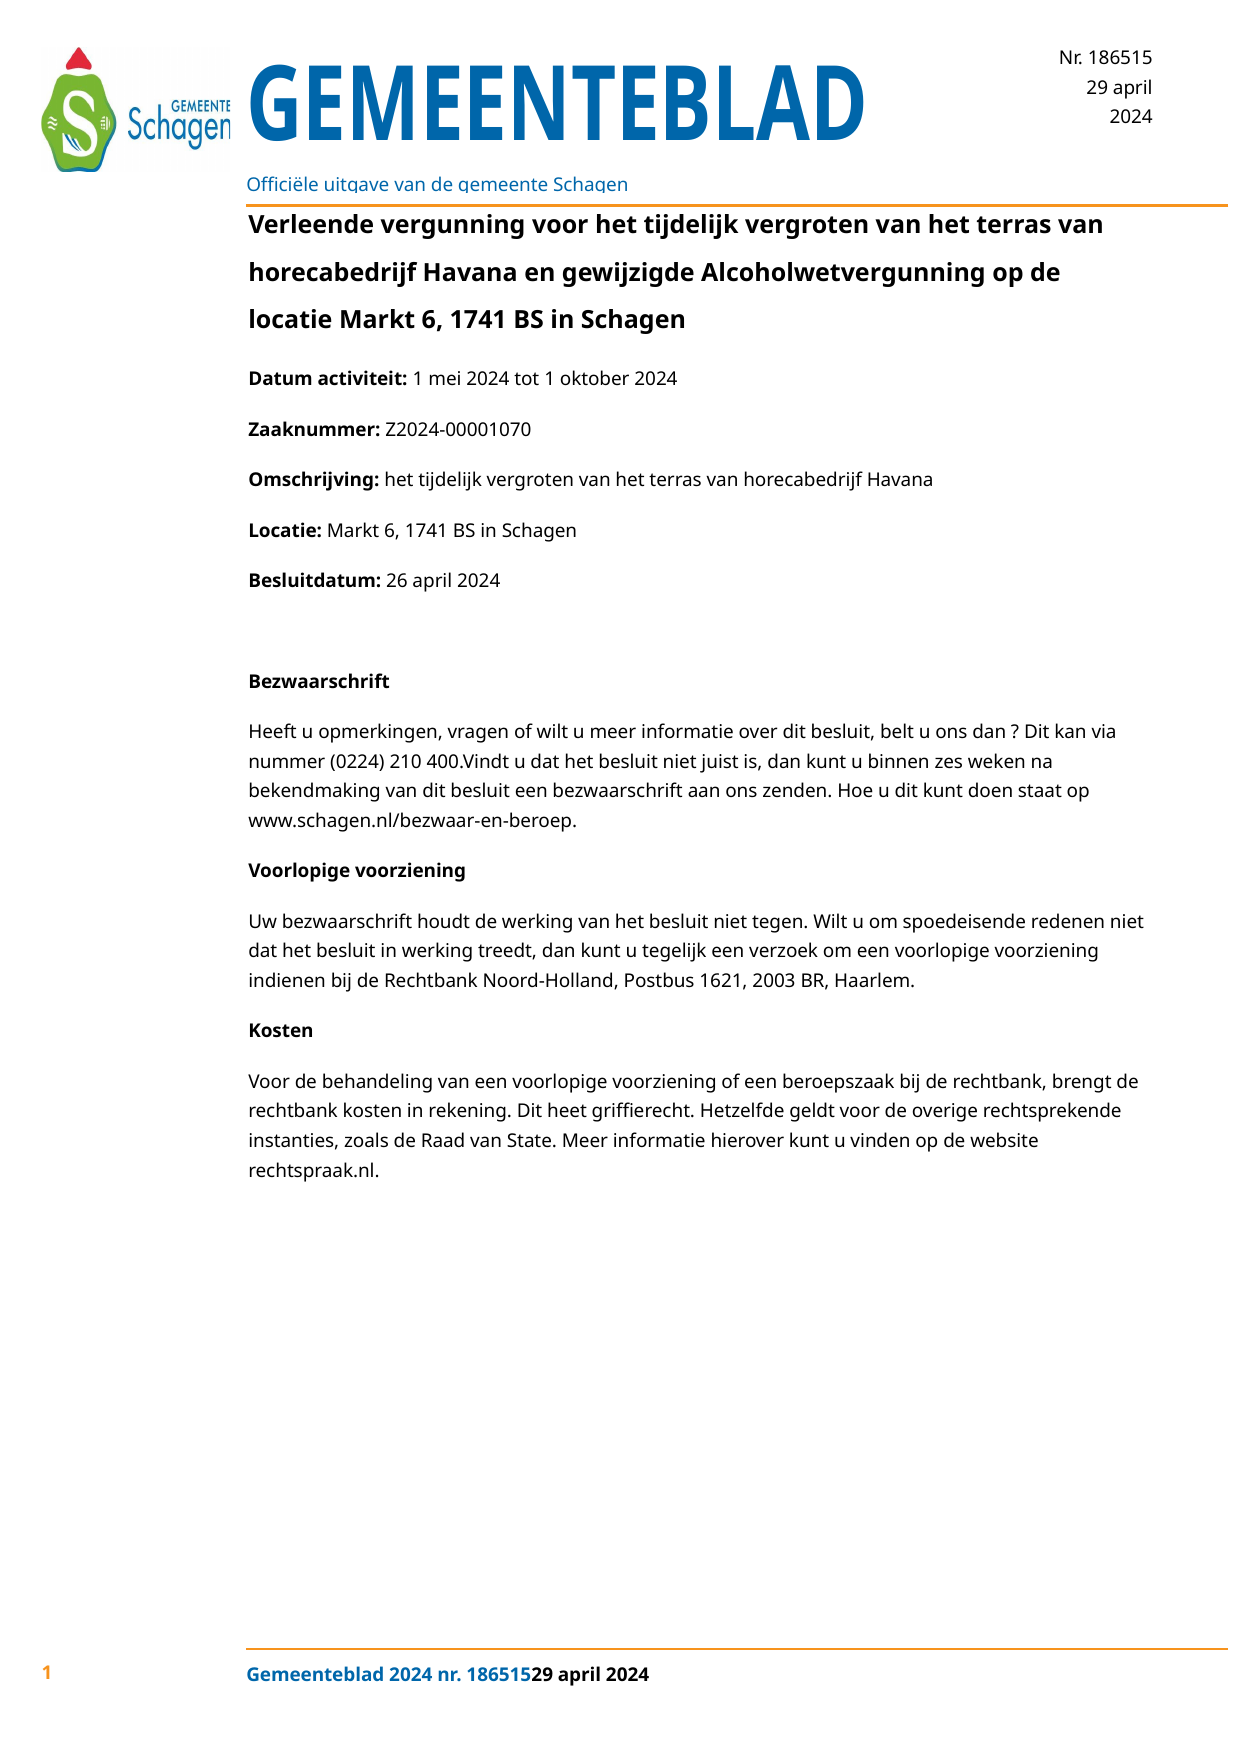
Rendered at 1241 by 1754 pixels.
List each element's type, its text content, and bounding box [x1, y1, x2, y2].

text Voor de behandeling van een voorlopige voorziening of een beroepszaak bij de rechtbank, brengt de rechtbank kosten in rekening. Dit heet griffierecht. Hetzelfde geldt voor de overige rechtsprekende instanties, zoals de Raad van State. Meer informatie hierover kunt u vinden op de website rechtspraak.nl. [248, 1068, 1152, 1182]
picture [41, 47, 231, 172]
text Besluitdatum: 26 april 2024 [248, 567, 1152, 593]
text Voorlopige voorziening [248, 858, 1152, 883]
text Kosten [248, 1018, 1152, 1043]
text Verleende vergunning voor het tijdelijk vergroten van het terras van horecabedrijf Havana en gewijzigde Alcoholwetvergunning op de locatie Markt 6, 1741 BS in Schagen [248, 207, 1152, 336]
text Heeft u opmerkingen, vragen of wilt u meer informatie over dit besluit, belt u ons dan ? Dit kan via nummer (0224) 210 400.Vindt u dat het besluit niet juist is, dan kunt u binnen zes weken na bekendmaking van dit besluit een bezwaarschrift aan ons zenden. Hoe u dit kunt doen staat op www.schagen.nl/bezwaar-en-beroep. [248, 718, 1152, 833]
text Zaaknummer: Z2024-00001070 [248, 416, 1152, 442]
text Datum activiteit: 1 mei 2024 tot 1 oktober 2024 [248, 366, 1152, 391]
text Omschrijving: het tijdelijk vergroten van het terras van horecabedrijf Havana [248, 466, 1152, 492]
text Uw bezwaarschrift houdt de werking van het besluit niet tegen. Wilt u om spoedeisende redenen niet dat het besluit in werking treedt, dan kunt u tegelijk een verzoek om een voorlopige voorziening indienen bij de Rechtbank Noord-Holland, Postbus 1621, 2003 BR, Haarlem. [248, 908, 1152, 993]
text Bezwaarschrift [248, 668, 1152, 694]
text Locatie: Markt 6, 1741 BS in Schagen [248, 517, 1152, 542]
